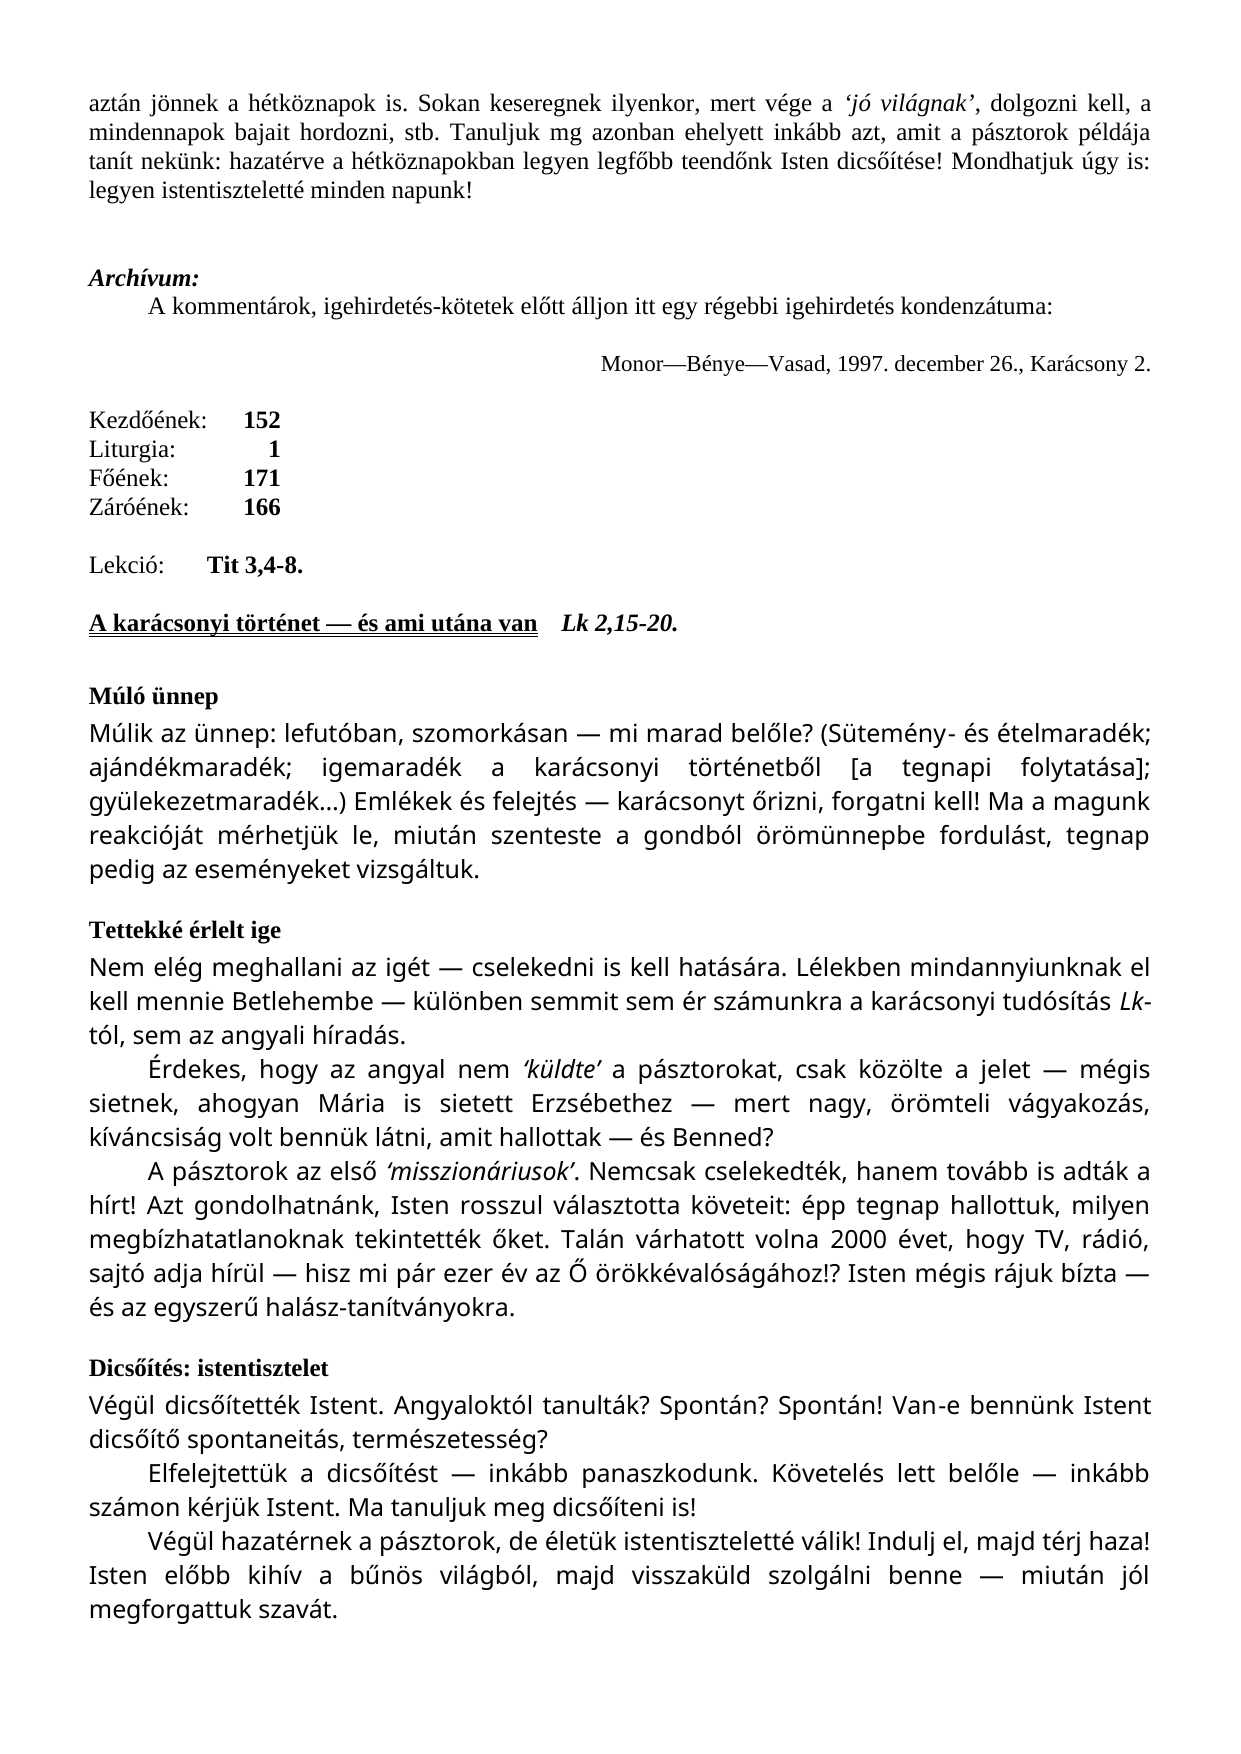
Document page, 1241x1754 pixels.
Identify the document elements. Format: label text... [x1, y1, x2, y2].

text Liturgia: 1 [88, 434, 1152, 463]
text aztán jönnek a hétköznapok is. Sokan keseregnek ilyenkor, mert vége a ‘jó világnak’, dolgozni kell, a mindennapok bajait hordozni, stb. Tanuljuk mg azonban ehelyett inkább azt, amit a pásztorok példája tanít nekünk: hazatérve a hétköznapokban legyen legfőbb teendőnk Isten dicsőítése! Mondhatjuk úgy is: legyen istentiszteletté minden napunk! [88, 88, 1152, 203]
text Monor―Bénye―Vasad, 1997. december 26., Karácsony 2. [88, 349, 1152, 376]
subtitle Múló ünnep [88, 681, 1152, 710]
text Lekció: Tit 3,4-8. [88, 550, 1152, 579]
text Érdekes, hogy az angyal nem ‘küldte’ a pásztorokat, csak közölte a jelet — mégis sietnek, ahogyan Mária is sietett Erzsébethez — mert nagy, örömteli vágyakozás, kíváncsiság volt bennük látni, amit hallottak — és Benned? [88, 1052, 1152, 1154]
text Kezdőének: 152 [88, 406, 1152, 434]
text Végül hazatérnek a pásztorok, de életük istentiszteletté válik! Indulj el, majd térj haza! Isten előbb kihív a bűnös világból, majd visszaküld szolgálni benne — miután jól megforgattuk szavát. [88, 1523, 1152, 1625]
text Archívum: [88, 263, 1152, 291]
text Elfelejtettük a dicsőítést — inkább panaszkodunk. Követelés lett belőle — inkább számon kérjük Istent. Ma tanuljuk meg dicsőíteni is! [88, 1456, 1152, 1523]
text A pásztorok az első ‘misszionáriusok’. Nemcsak cselekedték, hanem tovább is adták a hírt! Azt gondolhatnánk, Isten rosszul választotta követeit: épp tegnap hallottuk, milyen megbízhatatlanoknak tekintették őket. Talán várhatott volna 2000 évet, hogy TV, rádió, sajtó adja hírül — hisz mi pár ezer év az Ő örökkévalóságához!? Isten mégis rájuk bízta — és az egyszerű halász-tanítványokra. [88, 1154, 1152, 1323]
subtitle Tettekké érlelt ige [88, 915, 1152, 944]
subtitle Dicsőítés: istentisztelet [88, 1353, 1152, 1382]
text Záróének: 166 [88, 492, 1152, 521]
text Főének: 171 [88, 463, 1152, 492]
text Nem elég meghallani az igét — cselekedni is kell hatására. Lélekben mindannyiunknak el kell mennie Betlehembe — különben semmit sem ér számunkra a karácsonyi tudósítás Lk-tól, sem az angyali híradás. [88, 950, 1152, 1052]
text Múlik az ünnep: lefutóban, szomorkásan — mi marad belőle? (Sütemény‑ és ételmaradék; ajándékmaradék; igemaradék a karácsonyi történetből [a tegnapi folytatása]; gyülekezetmaradék…) Emlékek és felejtés — karácsonyt őrizni, forgatni kell! Ma a magunk reakcióját mérhetjük le, miután szenteste a gondból örömünnepbe fordulást, tegnap pedig az eseményeket vizsgáltuk. [88, 716, 1152, 886]
text Végül dicsőítették Istent. Angyaloktól tanulták? Spontán? Spontán! Van‑e bennünk Istent dicsőítő spontaneitás, természetesség? [88, 1388, 1152, 1456]
text A kommentárok, igehirdetés-kötetek előtt álljon itt egy régebbi igehirdetés kondenzátuma: [88, 291, 1152, 320]
text A karácsonyi történet — és ami utána van Lk 2,15-20. [88, 608, 1152, 637]
